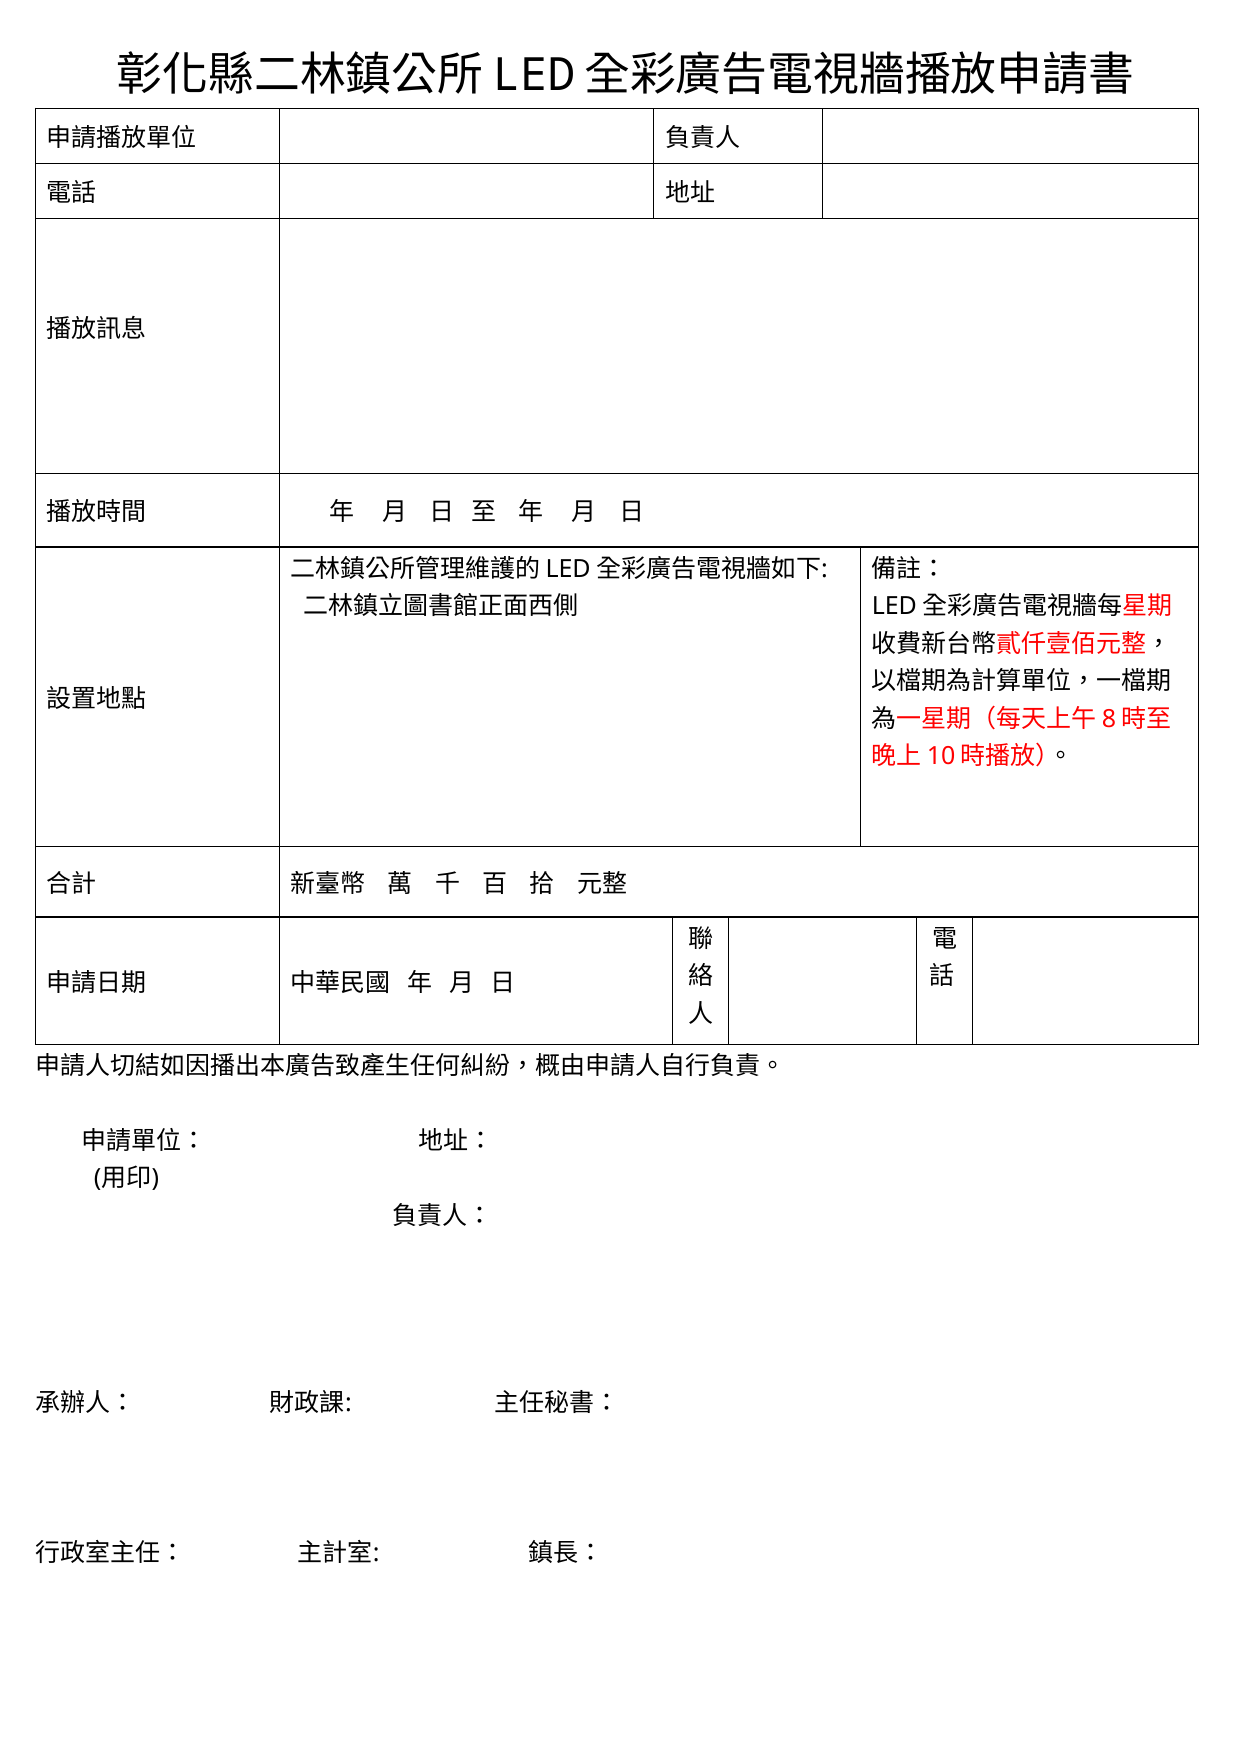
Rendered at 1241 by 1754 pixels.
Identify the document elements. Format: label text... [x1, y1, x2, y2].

table_header 負責人 [654, 109, 822, 162]
table_cell [280, 219, 1198, 472]
table_header [280, 109, 653, 162]
table_cell 地址 [654, 164, 822, 218]
table_cell 電 話 [917, 918, 972, 1044]
table_cell [280, 164, 653, 218]
table_cell 聯絡人 [673, 918, 728, 1044]
text 行政室主任： 主計室: 鎮長： [35, 1532, 1215, 1570]
table_cell [973, 918, 1198, 1044]
text 承辦人： 財政課: 主任秘書： [35, 1382, 1215, 1420]
table_cell 電話 [36, 164, 279, 218]
text (用印) [35, 1157, 1215, 1195]
text 申請單位： 地址： [35, 1120, 1215, 1157]
table_cell 中華民國 年 月 日 [280, 918, 672, 1044]
table_header 申請播放單位 [36, 109, 279, 162]
table_cell 播放訊息 [36, 219, 279, 472]
table_cell 申請日期 [36, 918, 279, 1044]
table_cell 新臺幣 萬 千 百 拾 元整 [280, 847, 1198, 916]
table_cell 設置地點 [36, 548, 279, 846]
text 申請人切結如因播出本廣告致產生任何糾紛，概由申請人自行負責。 [35, 1045, 1215, 1082]
table_cell 年 月 日 至 年 月 日 [280, 474, 1198, 546]
table_cell [823, 164, 1198, 218]
table_cell 備註： LED全彩廣告電視牆每星期收費新台幣貳仟壹佰元整，以檔期為計算單位，一檔期為一星期（每天上午8時至晚上10時播放）。 [861, 548, 1198, 846]
table_cell 二林鎮公所管理維護的LED全彩廣告電視牆如下: 二林鎮立圖書館正面西側 [280, 548, 860, 846]
text 負責人： [35, 1195, 1215, 1232]
table_header [823, 109, 1198, 162]
table_cell 合計 [36, 847, 279, 916]
table_cell 播放時間 [36, 474, 279, 546]
text 彰化縣二林鎮公所LED全彩廣告電視牆播放申請書 [35, 33, 1215, 108]
table_cell [729, 918, 916, 1044]
